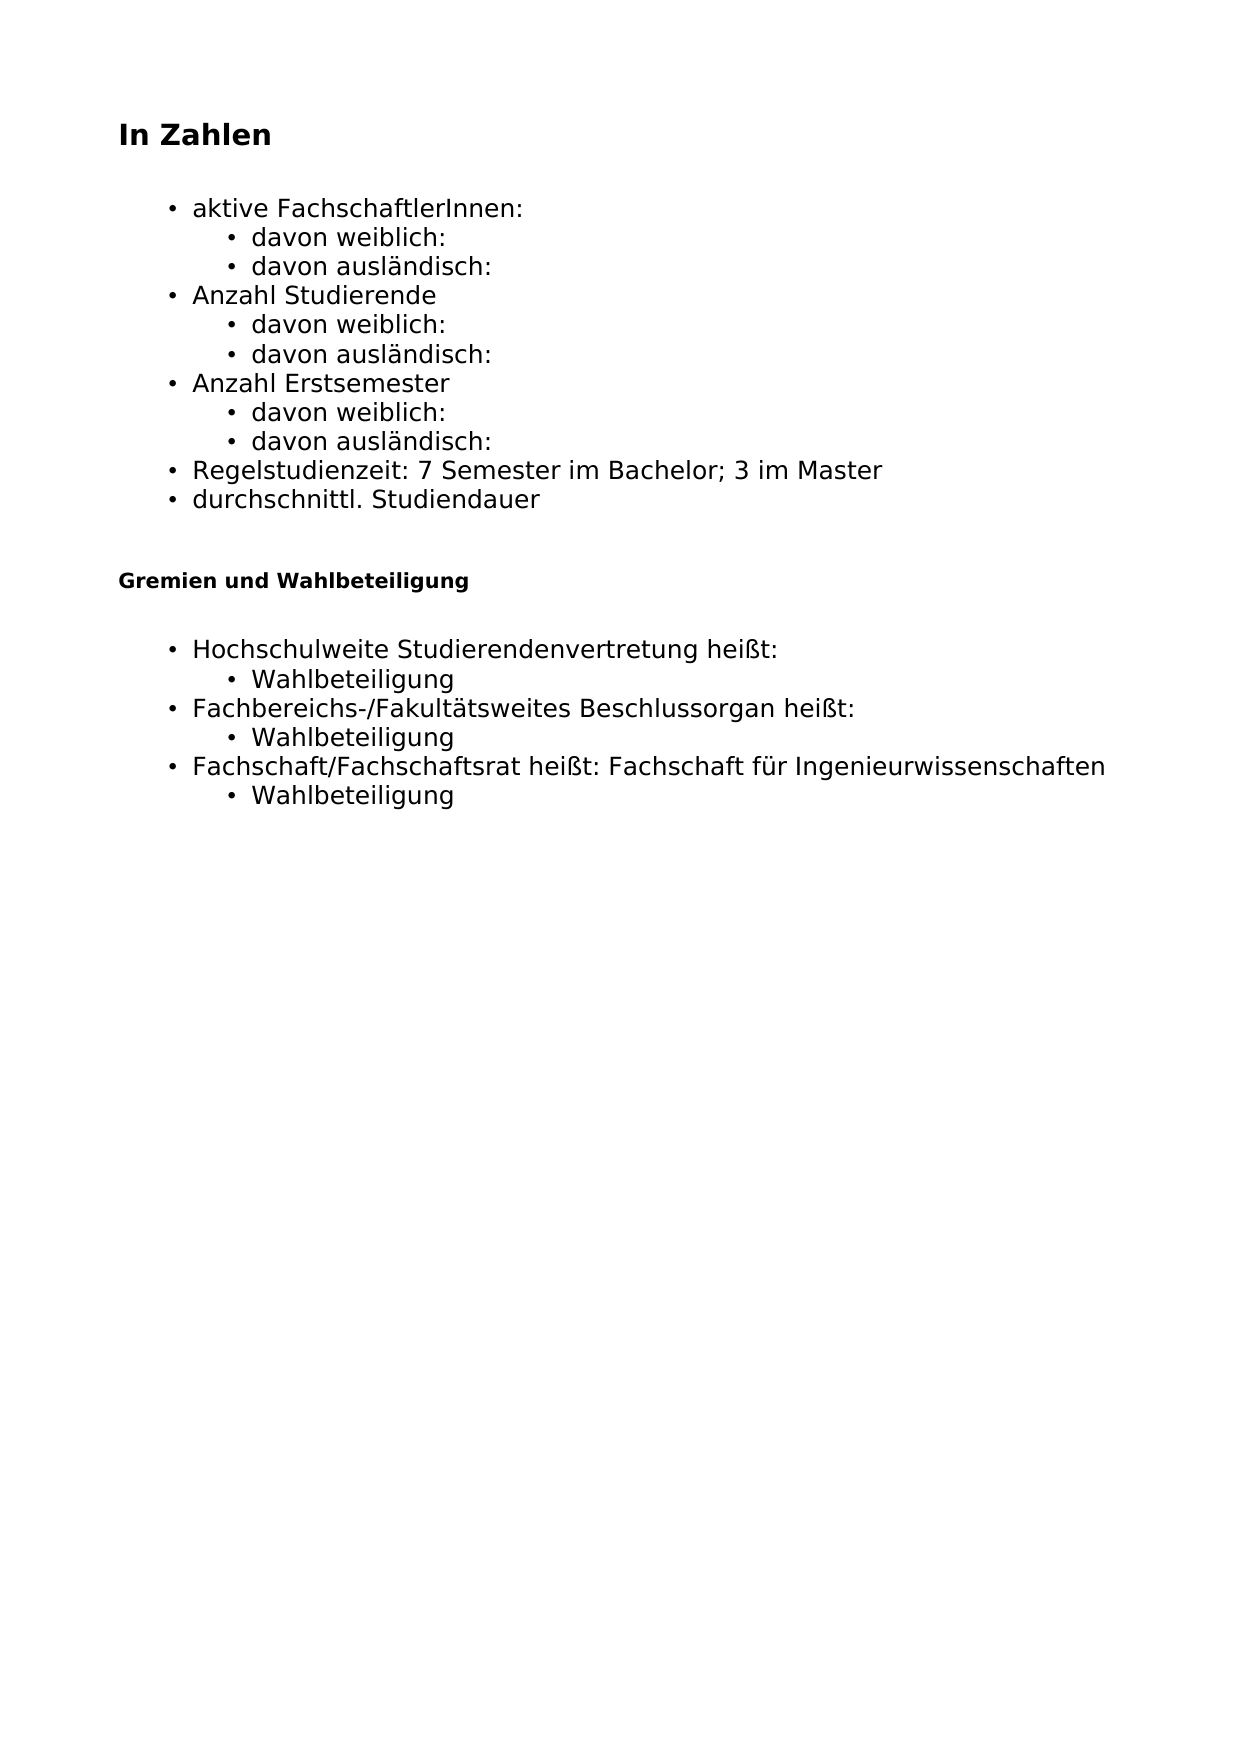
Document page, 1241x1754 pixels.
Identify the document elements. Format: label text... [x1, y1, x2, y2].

list Wahlbeteiligung [236, 723, 1122, 752]
list Hochschulweite Studierendenvertretung heißt: [177, 636, 1122, 665]
list Fachschaft/Fachschaftsrat heißt: Fachschaft für Ingenieurwissenschaften [177, 752, 1122, 781]
list durchschnittl. Studiendauer [177, 486, 1122, 515]
subtitle Gremien und Wahlbeteiligung [118, 569, 1122, 594]
list Fachbereichs-/Fakultätsweites Beschlussorgan heißt: [177, 694, 1122, 723]
list davon ausländisch: [236, 252, 1122, 282]
list Wahlbeteiligung [236, 665, 1122, 694]
list Regelstudienzeit: 7 Semester im Bachelor; 3 im Master [177, 457, 1122, 486]
list davon ausländisch: [236, 427, 1122, 457]
list davon weiblich: [236, 311, 1122, 340]
list Wahlbeteiligung [236, 781, 1122, 811]
list davon weiblich: [236, 223, 1122, 252]
list davon weiblich: [236, 398, 1122, 427]
list Anzahl Erstsemester [177, 369, 1122, 398]
subtitle In Zahlen [118, 118, 1122, 152]
list Anzahl Studierende [177, 282, 1122, 311]
list aktive FachschaftlerInnen: [177, 194, 1122, 223]
list davon ausländisch: [236, 340, 1122, 369]
